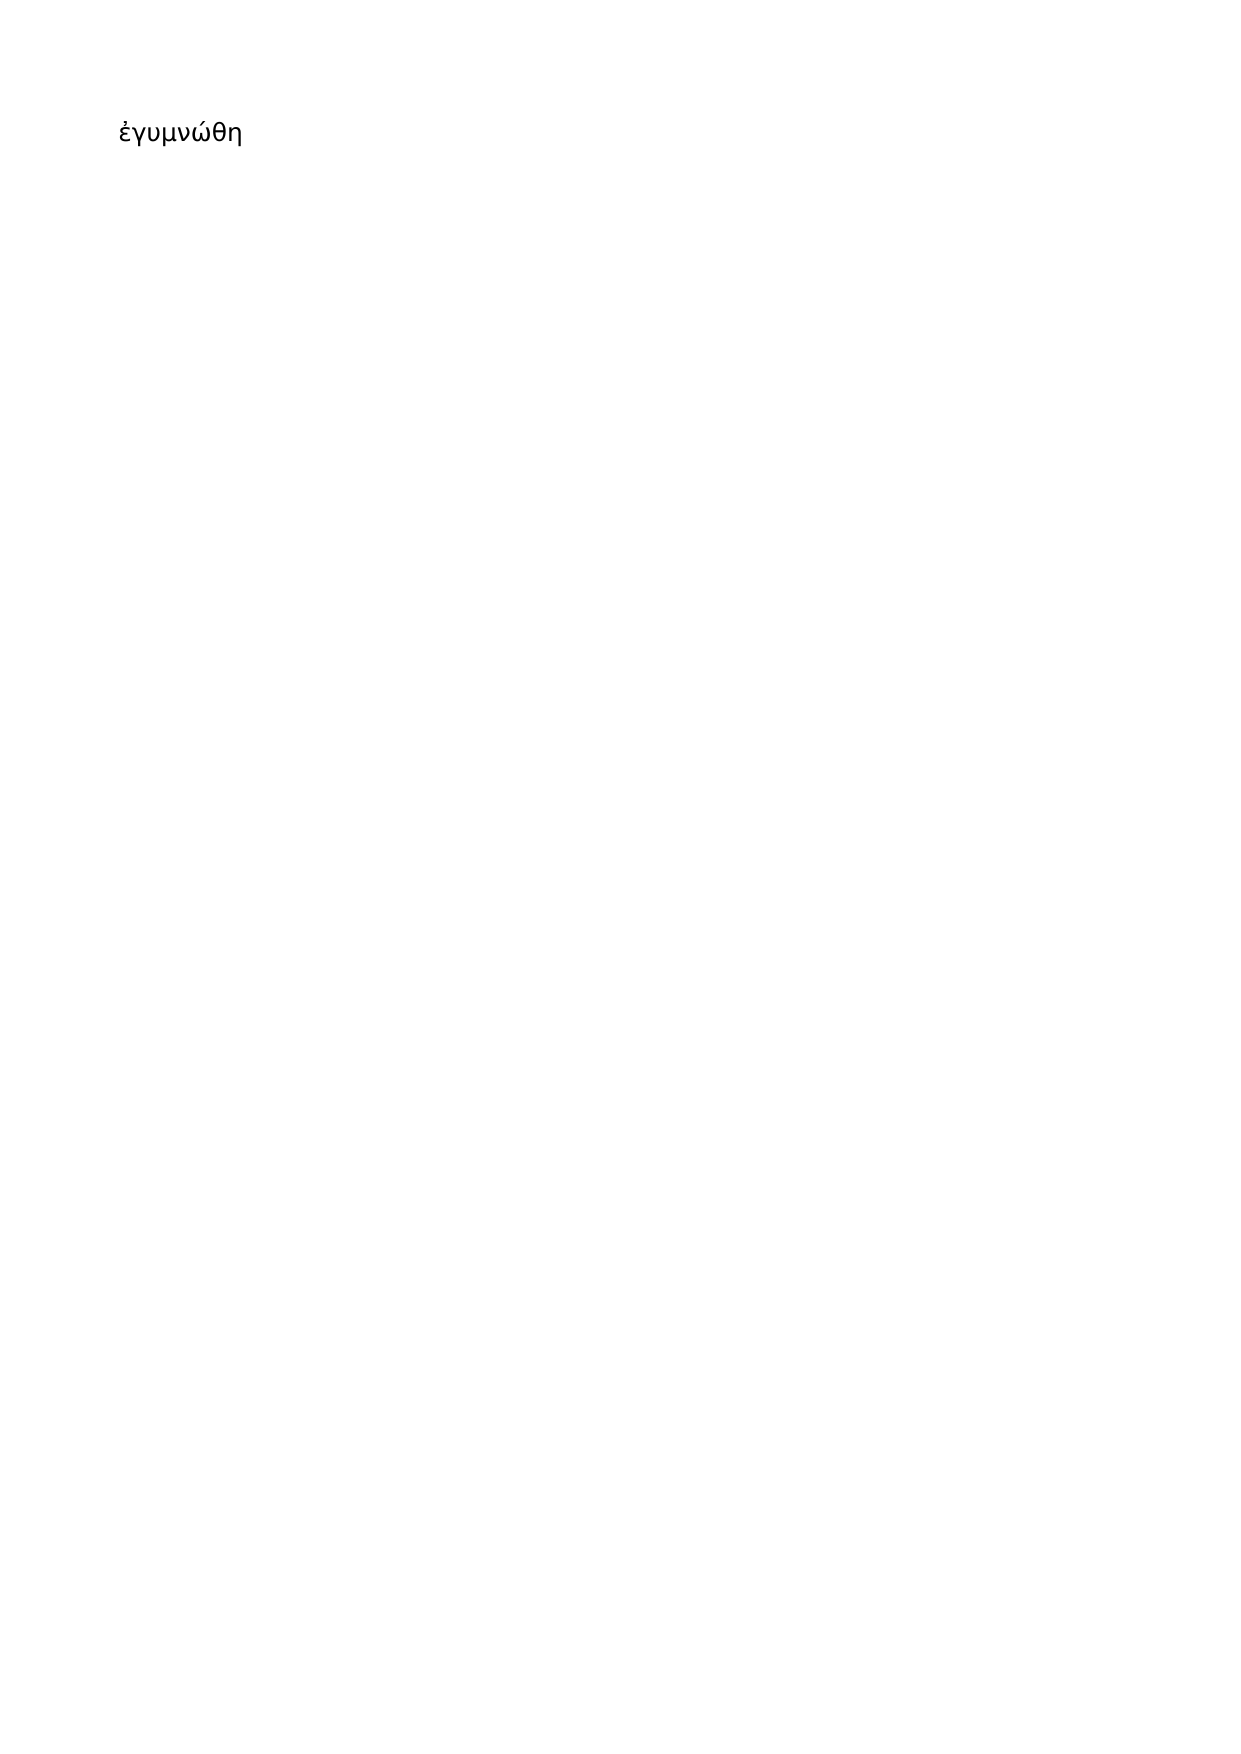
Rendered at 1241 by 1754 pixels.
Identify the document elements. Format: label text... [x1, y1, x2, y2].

text ἐγυμνώθη [118, 118, 1122, 147]
